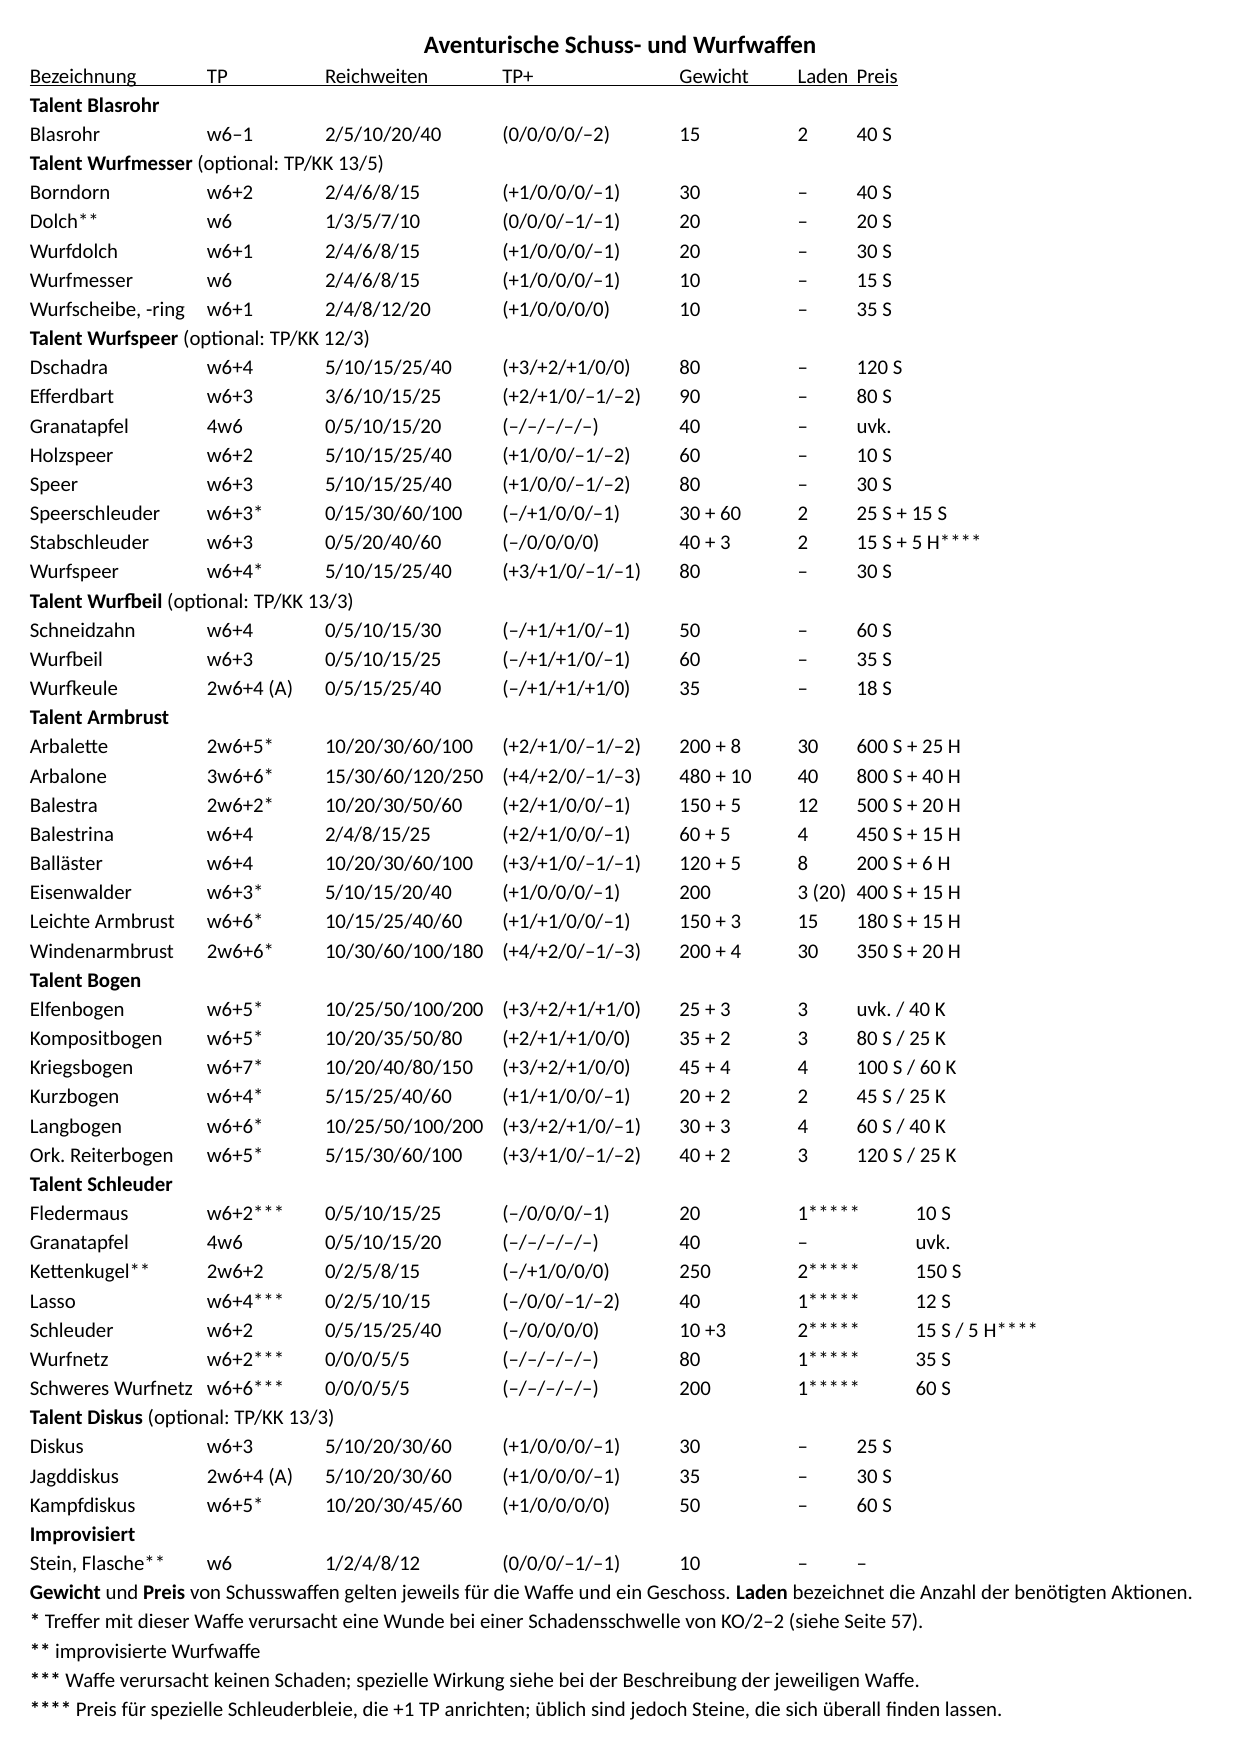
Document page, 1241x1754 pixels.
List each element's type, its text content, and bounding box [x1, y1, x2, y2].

text Bezeichnung TP Reichweiten TP+ Gewicht Laden Preis Talent Blasrohr Blasrohr w6–1 2/5/10/20/40 (0/0/0/0/–2) 15 2 40 S Talent Wurfmesser (optional: TP/KK 13/5) Borndorn w6+2 2/4/6/8/15 (+1/0/0/0/–1) 30 – 40 S Dolch** w6 1/3/5/7/10 (0/0/0/–1/–1) 20 – 20 S Wurfdolch w6+1 2/4/6/8/15 (+1/0/0/0/–1) 20 – 30 S Wurfmesser w6 2/4/6/8/15 (+1/0/0/0/–1) 10 – 15 S Wurfscheibe, -ring w6+1 2/4/8/12/20 (+1/0/0/0/0) 10 – 35 S Talent Wurfspeer (optional: TP/KK 12/3) Dschadra w6+4 5/10/15/25/40 (+3/+2/+1/0/0) 80 – 120 S Efferdbart w6+3 3/6/10/15/25 (+2/+1/0/–1/–2) 90 – 80 S Granatapfel 4w6 0/5/10/15/20 (–/–/–/–/–) 40 – uvk. Holzspeer w6+2 5/10/15/25/40 (+1/0/0/–1/–2) 60 – 10 S Speer w6+3 5/10/15/25/40 (+1/0/0/–1/–2) 80 – 30 S Speerschleuder w6+3* 0/15/30/60/100 (–/+1/0/0/–1) 30 + 60 2 25 S + 15 S Stabschleuder w6+3 0/5/20/40/60 (–/0/0/0/0) 40 + 3 2 15 S + 5 H**** Wurfspeer w6+4* 5/10/15/25/40 (+3/+1/0/–1/–1) 80 – 30 S Talent Wurfbeil (optional: TP/KK 13/3) Schneidzahn w6+4 0/5/10/15/30 (–/+1/+1/0/–1) 50 – 60 S Wurfbeil w6+3 0/5/10/15/25 (–/+1/+1/0/–1) 60 – 35 S Wurfkeule 2w6+4 (A) 0/5/15/25/40 (–/+1/+1/+1/0) 35 – 18 S Talent Armbrust Arbalette 2w6+5* 10/20/30/60/100 (+2/+1/0/–1/–2) 200 + 8 30 600 S + 25 H Arbalone 3w6+6* 15/30/60/120/250 (+4/+2/0/–1/–3) 480 + 10 40 800 S + 40 H Balestra 2w6+2* 10/20/30/50/60 (+2/+1/0/0/–1) 150 + 5 12 500 S + 20 H Balestrina w6+4 2/4/8/15/25 (+2/+1/0/0/–1) 60 + 5 4 450 S + 15 H Balläster w6+4 10/20/30/60/100 (+3/+1/0/–1/–1) 120 + 5 8 200 S + 6 H Eisenwalder w6+3* 5/10/15/20/40 (+1/0/0/0/–1) 200 3 (20) 400 S + 15 H Leichte Armbrust w6+6* 10/15/25/40/60 (+1/+1/0/0/–1) 150 + 3 15 180 S + 15 H Windenarmbrust 2w6+6* 10/30/60/100/180 (+4/+2/0/–1/–3) 200 + 4 30 350 S + 20 H Talent Bogen Elfenbogen w6+5* 10/25/50/100/200 (+3/+2/+1/+1/0) 25 + 3 3 uvk. / 40 K Kompositbogen w6+5* 10/20/35/50/80 (+2/+1/+1/0/0) 35 + 2 3 80 S / 25 K Kriegsbogen w6+7* 10/20/40/80/150 (+3/+2/+1/0/0) 45 + 4 4 100 S / 60 K Kurzbogen w6+4* 5/15/25/40/60 (+1/+1/0/0/–1) 20 + 2 2 45 S / 25 K Langbogen w6+6* 10/25/50/100/200 (+3/+2/+1/0/–1) 30 + 3 4 60 S / 40 K Ork. Reiterbogen w6+5* 5/15/30/60/100 (+3/+1/0/–1/–2) 40 + 2 3 120 S / 25 K Talent Schleuder Fledermaus w6+2*** 0/5/10/15/25 (–/0/0/0/–1) 20 1***** 10 S Granatapfel 4w6 0/5/10/15/20 (–/–/–/–/–) 40 – uvk. Kettenkugel** 2w6+2 0/2/5/8/15 (–/+1/0/0/0) 250 2***** 150 S Lasso w6+4*** 0/2/5/10/15 (–/0/0/–1/–2) 40 1***** 12 S Schleuder w6+2 0/5/15/25/40 (–/0/0/0/0) 10 +3 2***** 15 S / 5 H**** Wurfnetz w6+2*** 0/0/0/5/5 (–/–/–/–/–) 80 1***** 35 S Schweres Wurfnetz w6+6*** 0/0/0/5/5 (–/–/–/–/–) 200 1***** 60 S Talent Diskus (optional: TP/KK 13/3) Diskus w6+3 5/10/20/30/60 (+1/0/0/0/–1) 30 – 25 S Jagddiskus 2w6+4 (A) 5/10/20/30/60 (+1/0/0/0/–1) 35 – 30 S Kampfdiskus w6+5* 10/20/30/45/60 (+1/0/0/0/0) 50 – 60 S Improvisiert Stein, Flasche** w6 1/2/4/8/12 (0/0/0/–1/–1) 10 – – Gewicht und Preis von Schusswaffen gelten jeweils für die Waffe und ein Geschoss. Laden bezeichnet die Anzahl der benötigten Aktionen. * Treffer mit dieser Waffe verursacht eine Wunde bei einer Schadensschwelle von KO/2–2 (siehe Seite 57). ** improvisierte Wurfwaffe *** Waffe verursacht keinen Schaden; spezielle Wirkung siehe bei der Beschreibung der jeweiligen Waffe. **** Preis für spezielle Schleuderbleie, die +1 TP anrichten; üblich sind jedoch Steine, die sich überall finden lassen. [29, 63, 1211, 1722]
text Aventurische Schuss- und Wurfwaffen [29, 29, 1211, 60]
